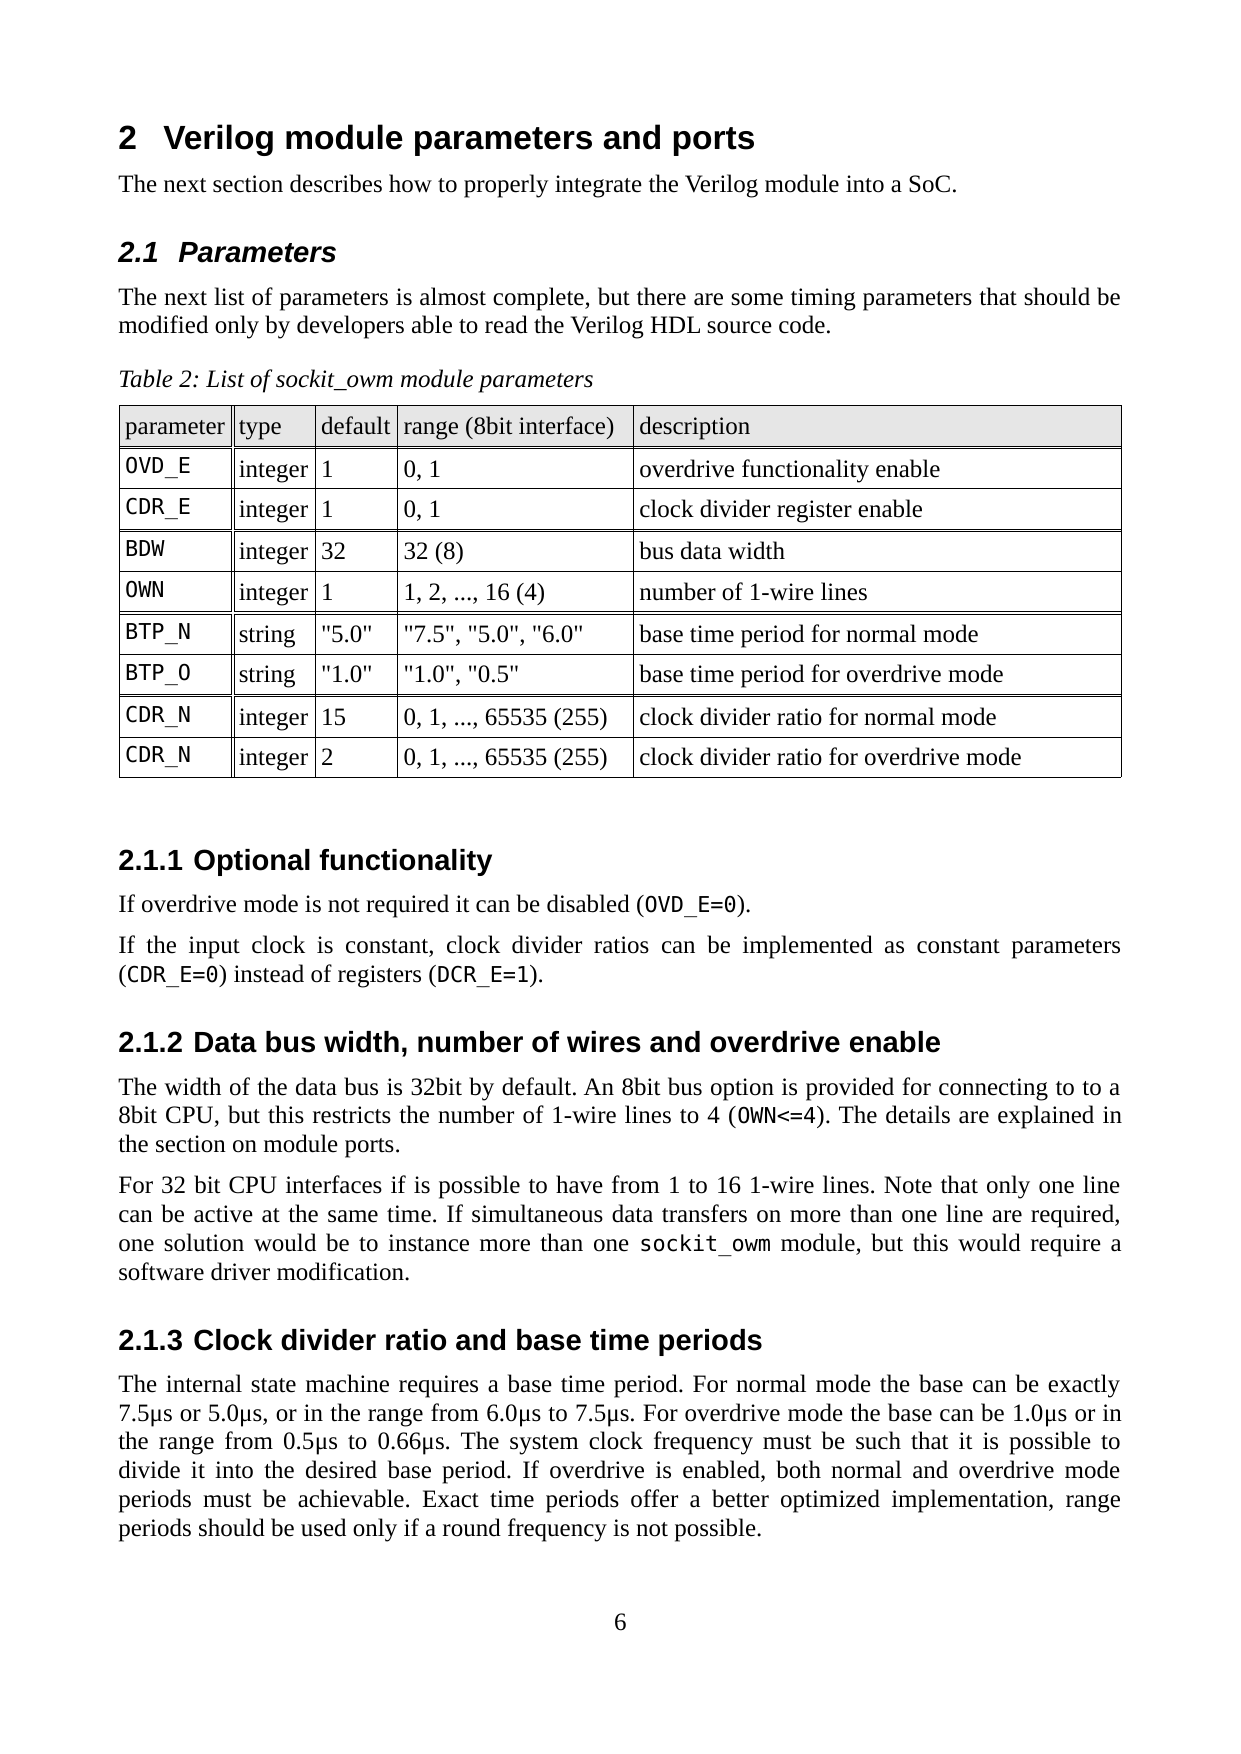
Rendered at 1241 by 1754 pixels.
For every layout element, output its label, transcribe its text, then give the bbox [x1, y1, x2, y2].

table_cell clock divider ratio for normal mode [634, 697, 1121, 737]
table_header description [634, 406, 1121, 446]
table_cell base time period for normal mode [634, 615, 1121, 654]
table_cell integer [235, 572, 315, 611]
text The next section describes how to properly integrate the Verilog module into a SoC. [118, 169, 1122, 198]
text The next list of parameters is almost complete, but there are some timing parameters that should be modified only by developers able to read the Verilog HDL source code. [118, 282, 1122, 339]
table_cell 0, 1, ..., 65535 (255) [398, 697, 633, 737]
subtitle Data bus width, number of wires and overdrive enable [118, 1026, 1122, 1059]
subtitle Verilog module parameters and ports [118, 118, 1122, 157]
table_cell BDW [120, 532, 231, 571]
text If overdrive mode is not required it can be disabled (OVD_E=0). [118, 889, 1122, 918]
table_cell clock divider register enable [634, 489, 1121, 528]
table_cell integer [235, 532, 315, 571]
text The width of the data bus is 32bit by default. An 8bit bus option is provided for connecting to to a 8bit CPU, but this restricts the number of 1-wire lines to 4 (OWN<=4). The details are explained in the section on module ports. [118, 1072, 1122, 1158]
table_header range (8bit interface) [398, 406, 633, 446]
subtitle Clock divider ratio and base time periods [118, 1323, 1122, 1356]
table_cell 0, 1 [398, 449, 633, 488]
table_cell "7.5", "5.0", "6.0" [398, 615, 633, 654]
table_cell base time period for overdrive mode [634, 655, 1121, 694]
subtitle Optional functionality [118, 843, 1122, 877]
text Table 2: List of sockit_owm module parameters [118, 364, 1122, 393]
table_header default [316, 406, 397, 446]
table_cell clock divider ratio for overdrive mode [634, 738, 1121, 777]
table_cell integer [235, 489, 315, 528]
table_cell BTP_N [120, 615, 231, 654]
table_cell integer [235, 697, 315, 737]
table_cell CDR_N [120, 738, 231, 777]
table_cell 1 [316, 489, 397, 528]
table_cell 0, 1 [398, 489, 633, 528]
table_cell OVD_E [120, 449, 231, 488]
table_cell integer [235, 738, 315, 777]
table_cell overdrive functionality enable [634, 449, 1121, 488]
table_cell 1 [316, 572, 397, 611]
text The internal state machine requires a base time period. For normal mode the base can be exactly 7.5μs or 5.0μs, or in the range from 6.0μs to 7.5μs. For overdrive mode the base can be 1.0μs or in the range from 0.5μs to 0.66μs. The system clock frequency must be such that it is possible to divide it into the desired base period. If overdrive is enabled, both normal and overdrive mode periods must be achievable. Exact time periods offer a better optimized implementation, range periods should be used only if a round frequency is not possible. [118, 1369, 1122, 1541]
table_cell 1 [316, 449, 397, 488]
table_cell string [235, 655, 315, 694]
table_cell 15 [316, 697, 397, 737]
table_cell 32 (8) [398, 532, 633, 571]
table_cell 1, 2, ..., 16 (4) [398, 572, 633, 611]
text For 32 bit CPU interfaces if is possible to have from 1 to 16 1-wire lines. Note that only one line can be active at the same time. If simultaneous data transfers on more than one line are required, one solution would be to instance more than one sockit_owm module, but this would require a software driver modification. [118, 1170, 1122, 1285]
subtitle Parameters [118, 236, 1122, 269]
table_cell "1.0", "0.5" [398, 655, 633, 694]
table_cell OWN [120, 572, 231, 611]
table_cell 32 [316, 532, 397, 571]
table_cell CDR_N [120, 697, 231, 737]
table_cell number of 1-wire lines [634, 572, 1121, 611]
table_cell BTP_O [120, 655, 231, 694]
table_header type [235, 406, 315, 446]
table_cell "5.0" [316, 615, 397, 654]
table_cell "1.0" [316, 655, 397, 694]
table_header parameter [120, 406, 231, 446]
table_cell 2 [316, 738, 397, 777]
table_cell string [235, 615, 315, 654]
table_cell 0, 1, ..., 65535 (255) [398, 738, 633, 777]
table_cell CDR_E [120, 489, 231, 528]
text If the input clock is constant, clock divider ratios can be implemented as constant parameters (CDR_E=0) instead of registers (DCR_E=1). [118, 931, 1122, 988]
table_cell bus data width [634, 532, 1121, 571]
table_cell integer [235, 449, 315, 488]
